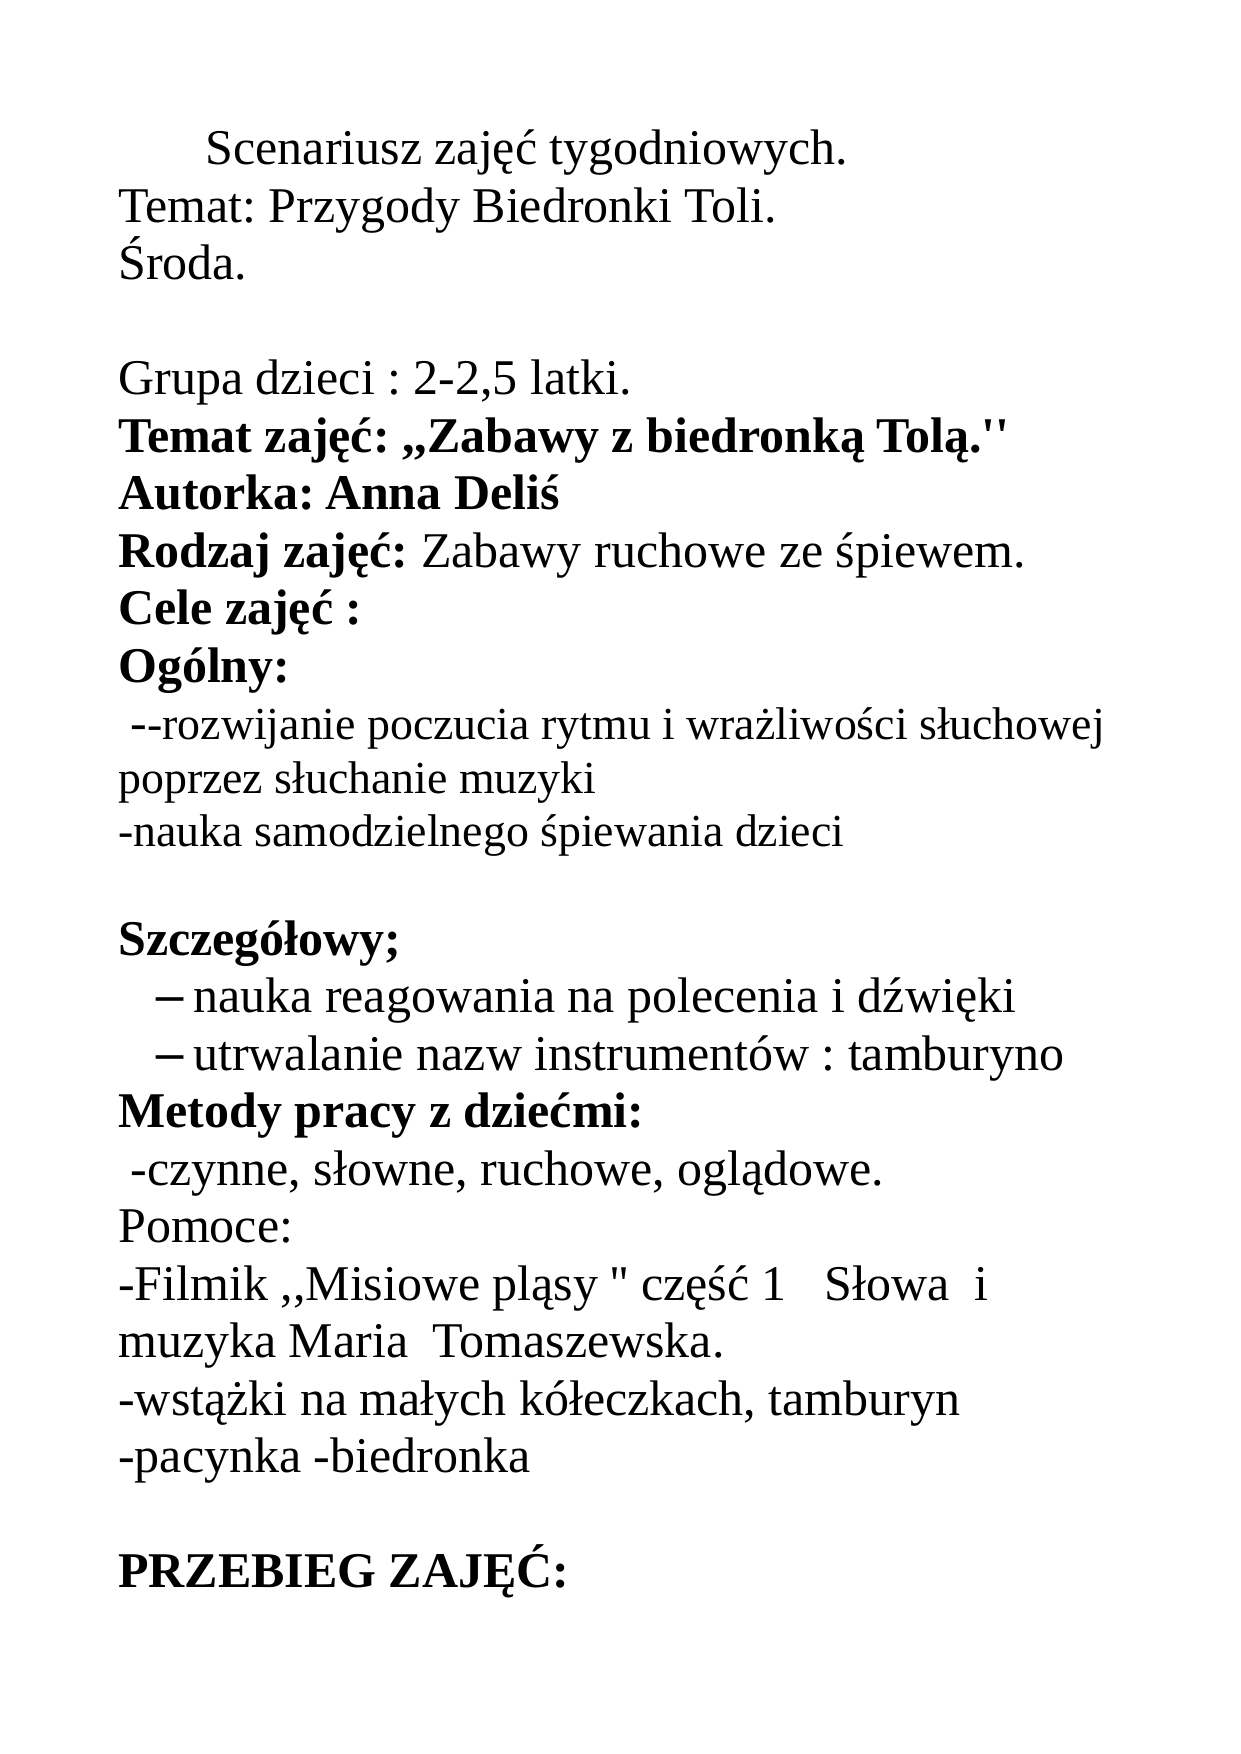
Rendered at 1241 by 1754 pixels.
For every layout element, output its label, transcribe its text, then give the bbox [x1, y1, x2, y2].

text Temat zajęć: ,,Zabawy z biedronką Tolą.'' [118, 406, 1122, 463]
text Rodzaj zajęć: Zabawy ruchowe ze śpiewem. [118, 521, 1122, 578]
text PRZEBIEG ZAJĘĆ: [118, 1541, 1122, 1599]
text -Filmik ,,Misiowe pląsy '' część 1 Słowa i muzyka Maria Tomaszewska. [118, 1254, 1122, 1369]
text Grupa dzieci : 2-2,5 latki. [118, 348, 1122, 406]
text Szczegółowy; [118, 909, 1122, 966]
list utrwalanie nazw instrumentów : tamburyno [156, 1024, 1122, 1081]
text -pacynka -biedronka [118, 1426, 1122, 1484]
text -czynne, słowne, ruchowe, oglądowe. [118, 1139, 1122, 1196]
text Metody pracy z dziećmi: [118, 1081, 1122, 1139]
text Scenariusz zajęć tygodniowych. [118, 118, 1122, 176]
text Ogólny: [118, 636, 1122, 693]
text Pomoce: [118, 1196, 1122, 1254]
text Temat: Przygody Biedronki Toli. [118, 176, 1122, 233]
text -nauka samodzielnego śpiewania dzieci [118, 803, 1122, 856]
text Autorka: Anna Deliś [118, 463, 1122, 521]
list nauka reagowania na polecenia i dźwięki [156, 966, 1122, 1024]
text -wstążki na małych kółeczkach, tamburyn [118, 1369, 1122, 1426]
text --rozwijanie poczucia rytmu i wrażliwości słuchowej poprzez słuchanie muzyki [118, 693, 1122, 803]
text Środa. [118, 233, 1122, 291]
text Cele zajęć : [118, 578, 1122, 636]
